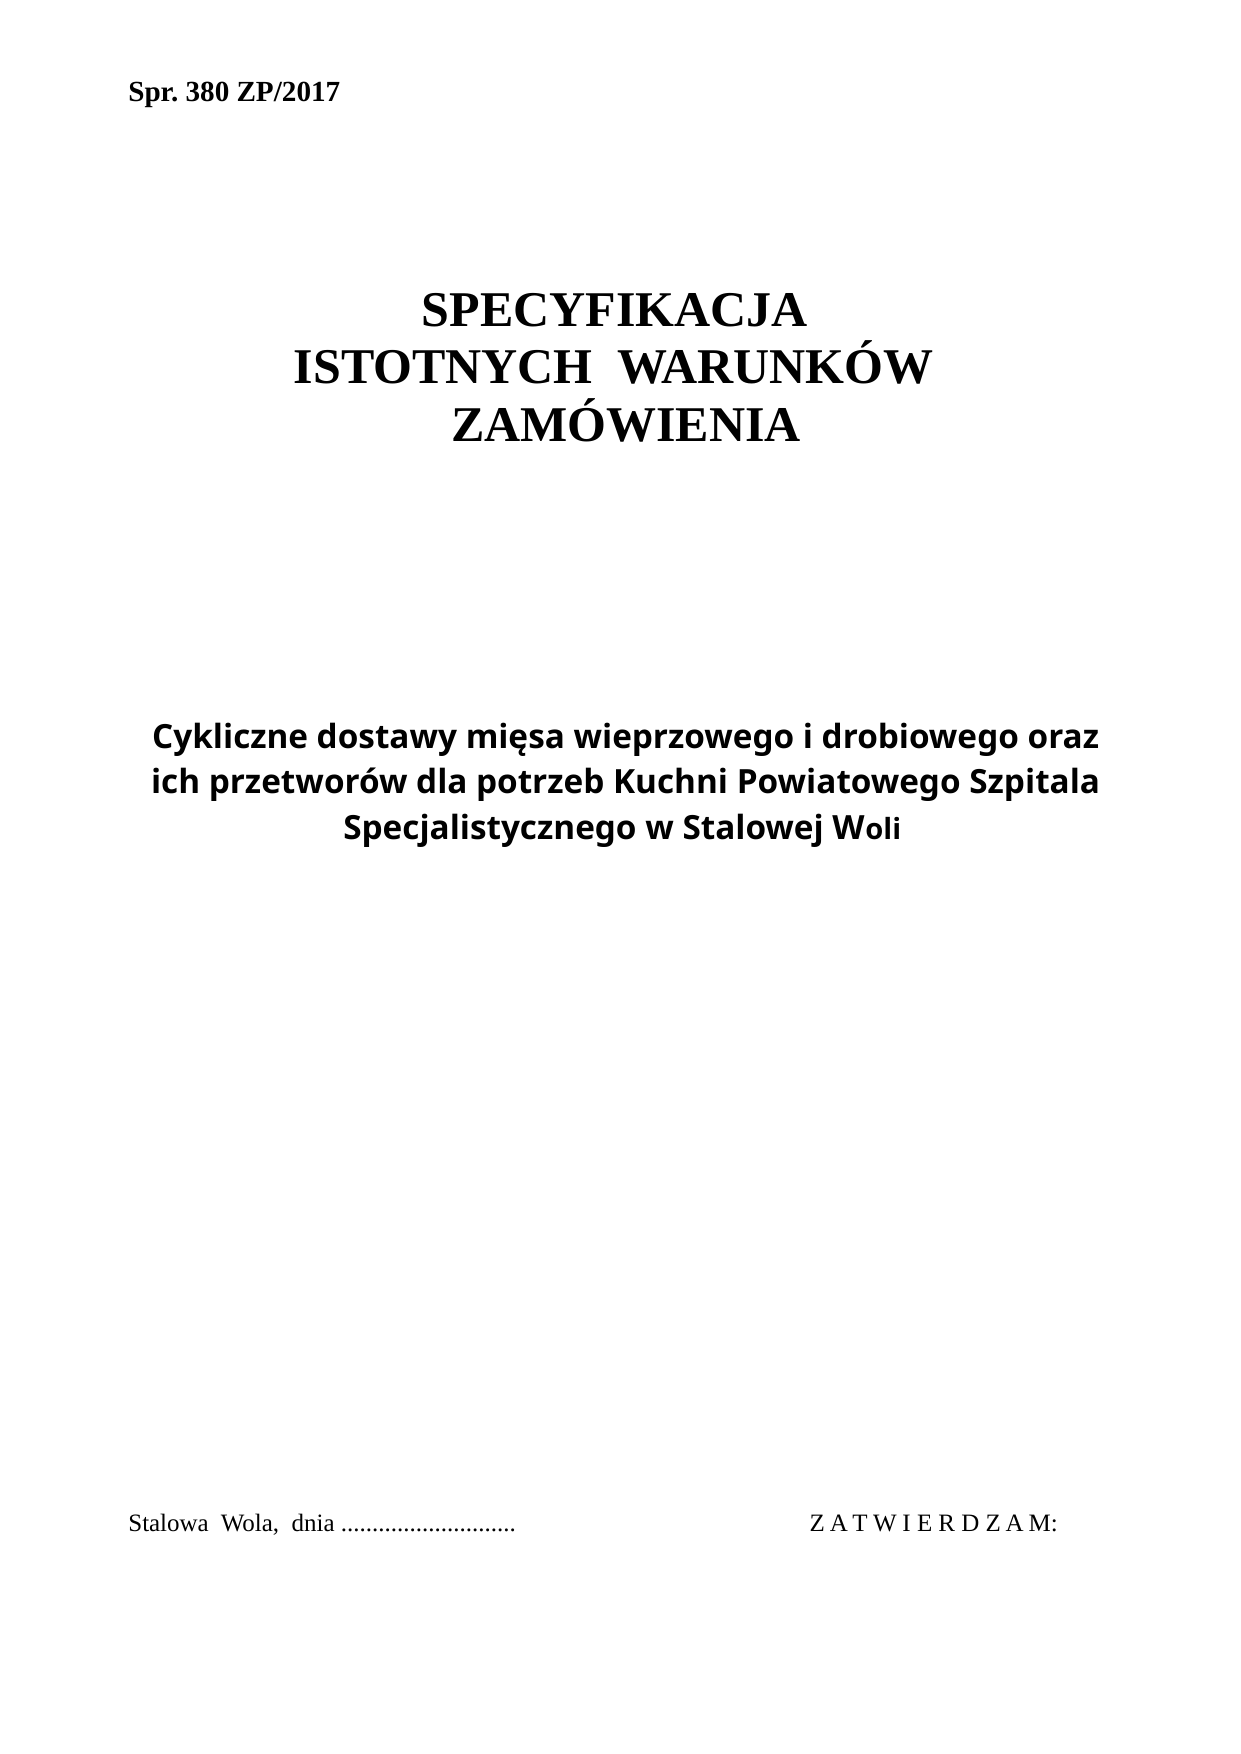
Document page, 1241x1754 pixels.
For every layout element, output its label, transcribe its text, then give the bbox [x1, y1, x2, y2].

subtitle Spr. 380 ZP/2017 [128, 74, 1123, 107]
text Stalowa Wola, dnia ............................ Z A T W I E R D Z A M: [128, 1508, 1123, 1537]
text SPECYFIKACJA [128, 280, 1123, 337]
text ZAMÓWIENIA [128, 395, 1123, 452]
text Cykliczne dostawy mięsa wieprzowego i drobiowego oraz ich przetworów dla potrzeb Kuchni Powiatowego Szpitala Specjalistycznego w Stalowej Woli [128, 713, 1123, 849]
text ISTOTNYCH WARUNKÓW [128, 337, 1123, 395]
